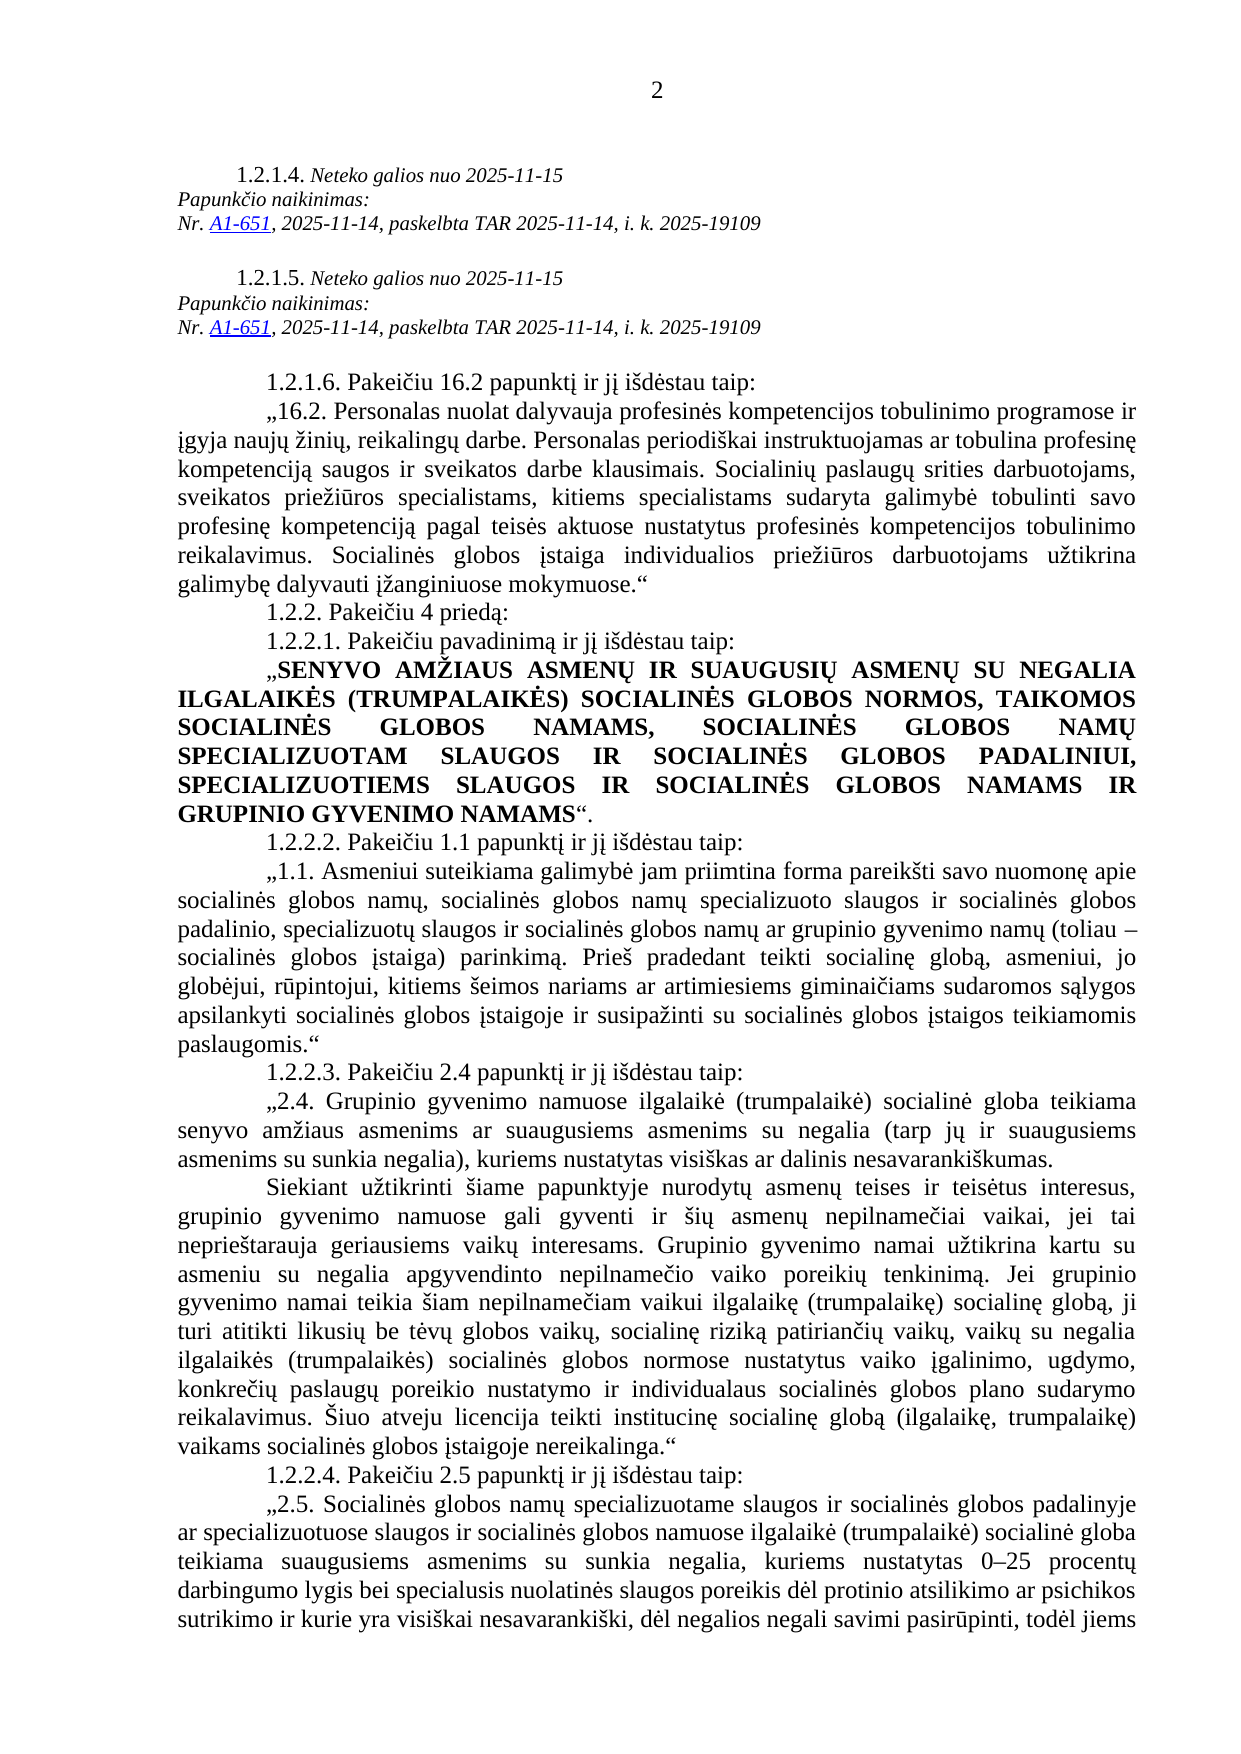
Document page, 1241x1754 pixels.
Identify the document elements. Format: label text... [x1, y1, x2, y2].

text „SENYVO AMŽIAUS ASMENŲ IR SUAUGUSIŲ ASMENŲ SU NEGALIA ILGALAIKĖS (TRUMPALAIKĖS) SOCIALINĖS GLOBOS NORMOS, TAIKOMOS SOCIALINĖS GLOBOS NAMAMS, SOCIALINĖS GLOBOS NAMŲ SPECIALIZUOTAM SLAUGOS IR SOCIALINĖS GLOBOS PADALINIUI, SPECIALIZUOTIEMS SLAUGOS IR SOCIALINĖS GLOBOS NAMAMS IR GRUPINIO GYVENIMO NAMAMS“. [177, 655, 1137, 827]
text 1.2.1.5. Neteko galios nuo 2025-11-15 [177, 264, 1137, 291]
text „2.4. Grupinio gyvenimo namuose ilgalaikė (trumpalaikė) socialinė globa teikiama senyvo amžiaus asmenims ar suaugusiems asmenims su negalia (tarp jų ir suaugusiems asmenims su sunkia negalia), kuriems nustatytas visiškas ar dalinis nesavarankiškumas. [177, 1086, 1137, 1172]
text Papunkčio naikinimas: [177, 187, 1137, 211]
text 1.2.2.1. Pakeičiu pavadinimą ir jį išdėstau taip: [177, 626, 1137, 655]
text 1.2.2.4. Pakeičiu 2.5 papunktį ir jį išdėstau taip: [177, 1460, 1137, 1489]
text Siekiant užtikrinti šiame papunktyje nurodytų asmenų teises ir teisėtus interesus, grupinio gyvenimo namuose gali gyventi ir šių asmenų nepilnamečiai vaikai, jei tai neprieštarauja geriausiems vaikų interesams. Grupinio gyvenimo namai užtikrina kartu su asmeniu su negalia apgyvendinto nepilnamečio vaiko poreikių tenkinimą. Jei grupinio gyvenimo namai teikia šiam nepilnamečiam vaikui ilgalaikę (trumpalaikę) socialinę globą, ji turi atitikti likusių be tėvų globos vaikų, socialinę riziką patiriančių vaikų, vaikų su negalia ilgalaikės (trumpalaikės) socialinės globos normose nustatytus vaiko įgalinimo, ugdymo, konkrečių paslaugų poreikio nustatymo ir individualaus socialinės globos plano sudarymo reikalavimus. Šiuo atveju licencija teikti institucinę socialinę globą (ilgalaikę, trumpalaikę) vaikams socialinės globos įstaigoje nereikalinga.“ [177, 1172, 1137, 1460]
text Nr. A1-651, 2025-11-14, paskelbta TAR 2025-11-14, i. k. 2025-19109 [177, 211, 1137, 235]
text Nr. A1-651, 2025-11-14, paskelbta TAR 2025-11-14, i. k. 2025-19109 [177, 314, 1137, 339]
text 1.2.2.3. Pakeičiu 2.4 papunktį ir jį išdėstau taip: [177, 1057, 1137, 1086]
text 1.2.1.6. Pakeičiu 16.2 papunktį ir jį išdėstau taip: [177, 367, 1137, 396]
text „2.5. Socialinės globos namų specializuotame slaugos ir socialinės globos padalinyje ar specializuotuose slaugos ir socialinės globos namuose ilgalaikė (trumpalaikė) socialinė globa teikiama suaugusiems asmenims su sunkia negalia, kuriems nustatytas 0–25 procentų darbingumo lygis bei specialusis nuolatinės slaugos poreikis dėl protinio atsilikimo ar psichikos sutrikimo ir kurie yra visiškai nesavarankiški, dėl negalios negali savimi pasirūpinti, todėl jiems [177, 1489, 1137, 1632]
text 1.2.2. Pakeičiu 4 priedą: [177, 597, 1137, 626]
text Papunkčio naikinimas: [177, 291, 1137, 314]
text 1.2.2.2. Pakeičiu 1.1 papunktį ir jį išdėstau taip: [177, 827, 1137, 856]
text „1.1. Asmeniui suteikiama galimybė jam priimtina forma pareikšti savo nuomonę apie socialinės globos namų, socialinės globos namų specializuoto slaugos ir socialinės globos padalinio, specializuotų slaugos ir socialinės globos namų ar grupinio gyvenimo namų (toliau – socialinės globos įstaiga) parinkimą. Prieš pradedant teikti socialinę globą, asmeniui, jo globėjui, rūpintojui, kitiems šeimos nariams ar artimiesiems giminaičiams sudaromos sąlygos apsilankyti socialinės globos įstaigoje ir susipažinti su socialinės globos įstaigos teikiamomis paslaugomis.“ [177, 856, 1137, 1057]
text „16.2. Personalas nuolat dalyvauja profesinės kompetencijos tobulinimo programose ir įgyja naujų žinių, reikalingų darbe. Personalas periodiškai instruktuojamas ar tobulina profesinę kompetenciją saugos ir sveikatos darbe klausimais. Socialinių paslaugų srities darbuotojams, sveikatos priežiūros specialistams, kitiems specialistams sudaryta galimybė tobulinti savo profesinę kompetenciją pagal teisės aktuose nustatytus profesinės kompetencijos tobulinimo reikalavimus. Socialinės globos įstaiga individualios priežiūros darbuotojams užtikrina galimybę dalyvauti įžanginiuose mokymuose.“ [177, 396, 1137, 597]
text 1.2.1.4. Neteko galios nuo 2025-11-15 [177, 161, 1137, 187]
